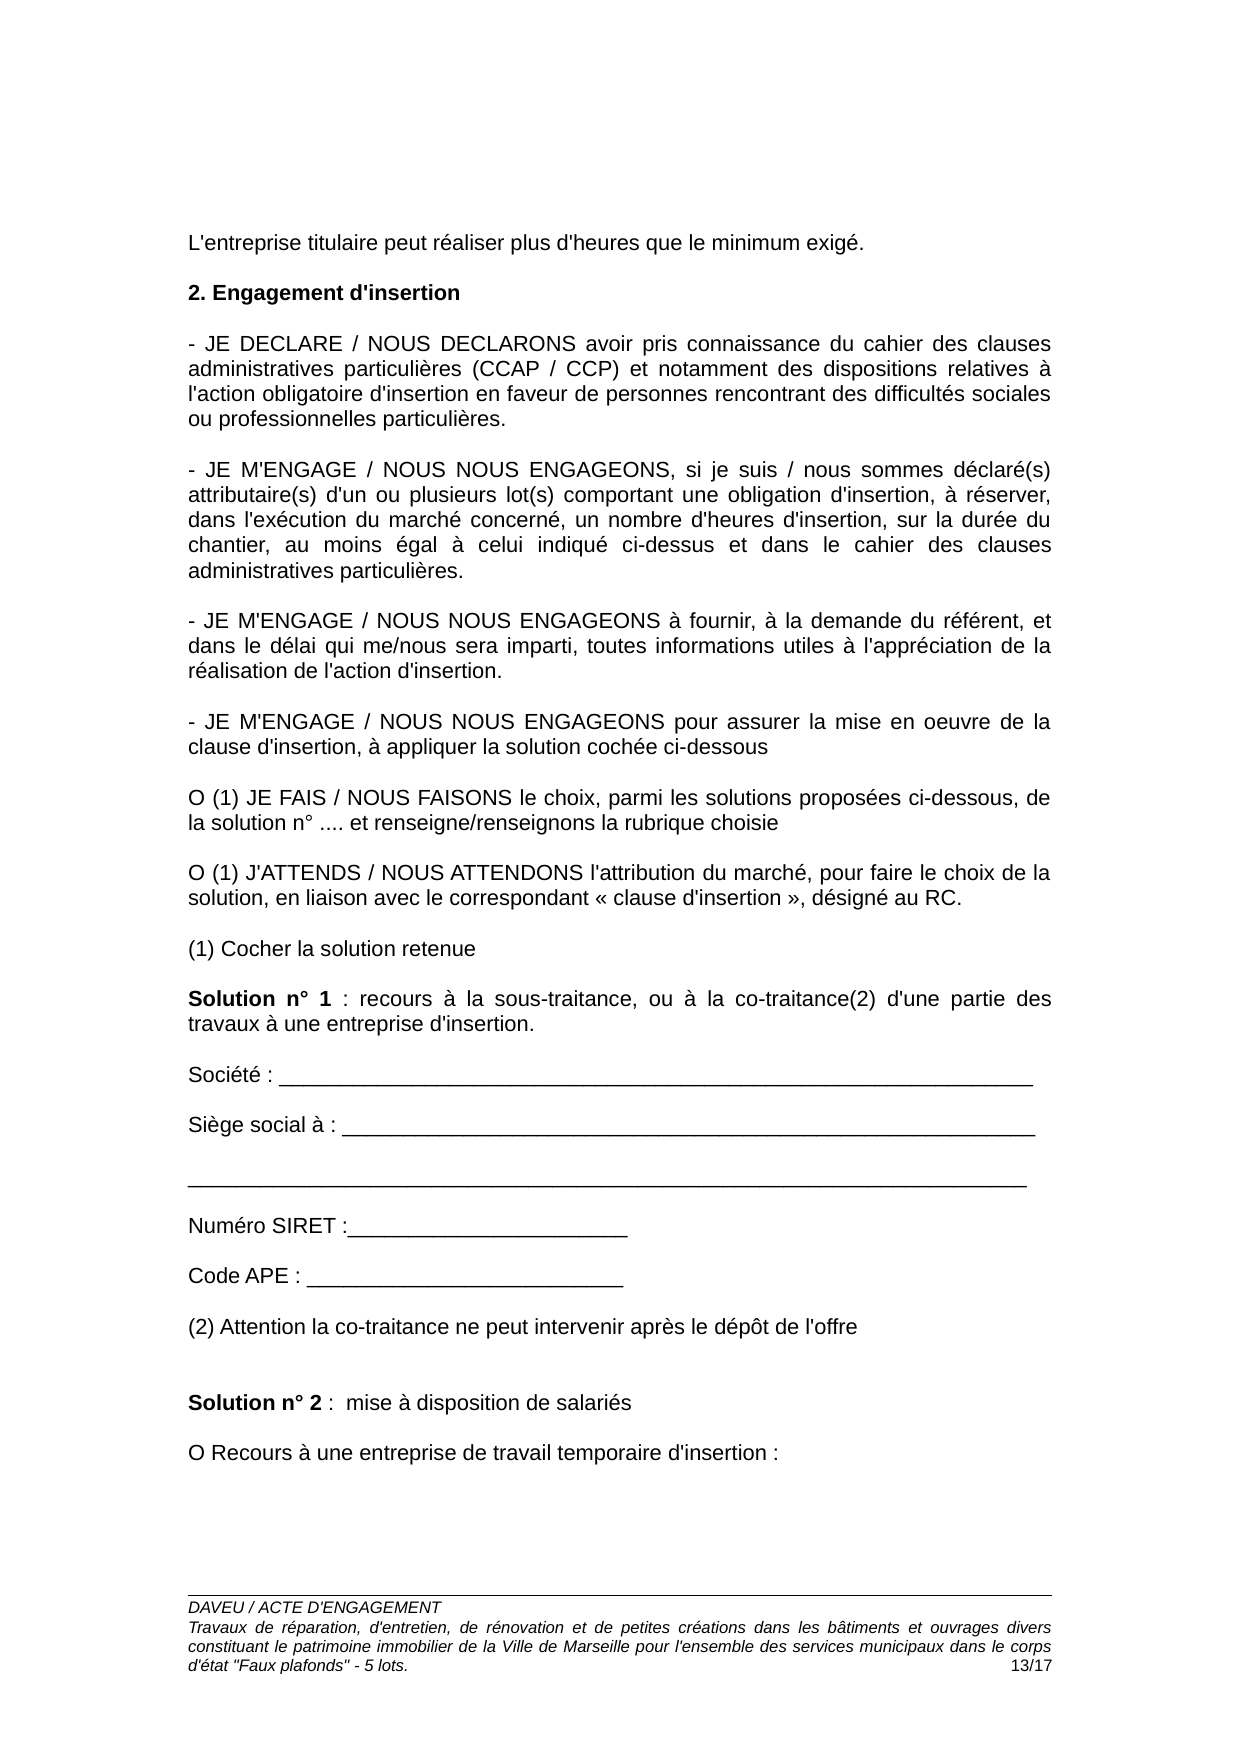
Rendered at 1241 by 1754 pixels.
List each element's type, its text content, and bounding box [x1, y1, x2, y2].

text O Recours à une entreprise de travail temporaire d'insertion : [188, 1440, 1052, 1465]
text O (1) J'ATTENDS / NOUS ATTENDONS l'attribution du marché, pour faire le choix de la solution, en liaison avec le correspondant « clause d'insertion », désigné au RC. [188, 860, 1052, 910]
text Société : ______________________________________________________________ [188, 1062, 1052, 1087]
text O (1) JE FAIS / NOUS FAISONS le choix, parmi les solutions proposées ci-dessous, de la solution n° .... et renseigne/renseignons la rubrique choisie [188, 784, 1052, 835]
text - JE M'ENGAGE / NOUS NOUS ENGAGEONS pour assurer la mise en oeuvre de la clause d'insertion, à appliquer la solution cochée ci-dessous [188, 709, 1052, 759]
text 2. Engagement d'insertion [188, 280, 1052, 305]
text - JE M'ENGAGE / NOUS NOUS ENGAGEONS à fournir, à la demande du référent, et dans le délai qui me/nous sera imparti, toutes informations utiles à l'appréciation de la réalisation de l'action d'insertion. [188, 608, 1052, 683]
text Siège social à : _________________________________________________________ [188, 1112, 1052, 1137]
text Numéro SIRET :_______________________ [188, 1213, 1052, 1238]
text _____________________________________________________________________ [188, 1162, 1052, 1188]
text L'entreprise titulaire peut réaliser plus d'heures que le minimum exigé. [188, 230, 1052, 255]
text Solution n° 1 : recours à la sous-traitance, ou à la co-traitance(2) d'une partie des travaux à une entreprise d'insertion. [188, 986, 1052, 1036]
text - JE M'ENGAGE / NOUS NOUS ENGAGEONS, si je suis / nous sommes déclaré(s) attributaire(s) d'un ou plusieurs lot(s) comportant une obligation d'insertion, à réserver, dans l'exécution du marché concerné, un nombre d'heures d'insertion, sur la durée du chantier, au moins égal à celui indiqué ci-dessus et dans le cahier des clauses administratives particulières. [188, 457, 1052, 583]
text Solution n° 2 : mise à disposition de salariés [188, 1389, 1052, 1414]
text (2) Attention la co-traitance ne peut intervenir après le dépôt de l'offre [188, 1314, 1052, 1339]
text - JE DECLARE / NOUS DECLARONS avoir pris connaissance du cahier des clauses administratives particulières (CCAP / CCP) et notamment des dispositions relatives à l'action obligatoire d'insertion en faveur de personnes rencontrant des difficultés sociales ou professionnelles particulières. [188, 331, 1052, 431]
text (1) Cocher la solution retenue [188, 936, 1052, 961]
text Code APE : __________________________ [188, 1263, 1052, 1288]
